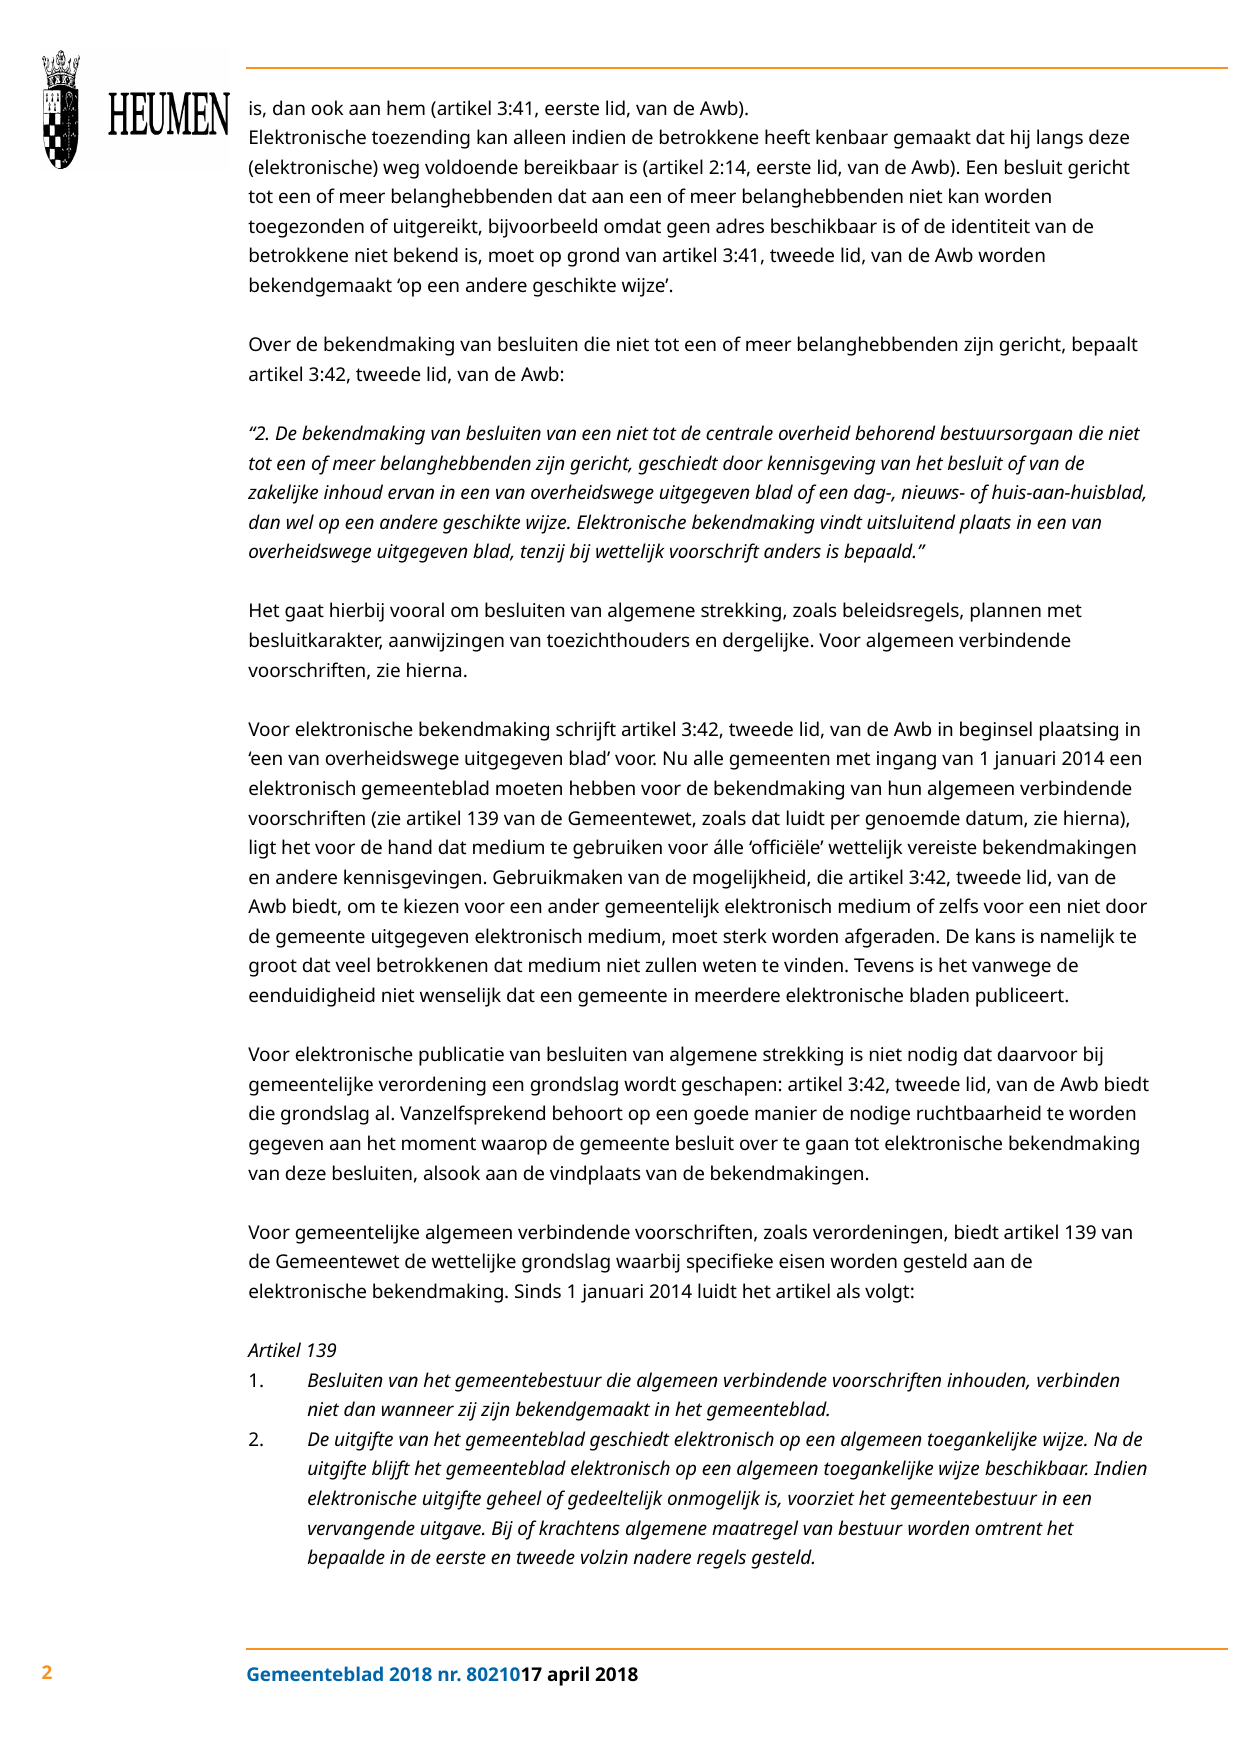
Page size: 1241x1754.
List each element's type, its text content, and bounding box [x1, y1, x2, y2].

picture [41, 47, 231, 172]
list Besluiten van het gemeentebestuur die algemeen verbindende voorschriften inhouden, verbinden niet dan wanneer zij zijn bekendgemaakt in het gemeenteblad. [248, 1367, 1152, 1422]
text Voor elektronische bekendmaking schrijft artikel 3:42, tweede lid, van de Awb in beginsel plaatsing in ‘een van overheidswege uitgegeven blad’ voor. Nu alle gemeenten met ingang van 1 januari 2014 een elektronisch gemeenteblad moeten hebben voor de bekendmaking van hun algemeen verbindende voorschriften (zie artikel 139 van de Gemeentewet, zoals dat luidt per genoemde datum, zie hierna), ligt het voor de hand dat medium te gebruiken voor álle ‘officiële’ wettelijk vereiste bekendmakingen en andere kennisgevingen. Gebruikmaken van de mogelijkheid, die artikel 3:42, tweede lid, van de Awb biedt, om te kiezen voor een ander gemeentelijk elektronisch medium of zelfs voor een niet door de gemeente uitgegeven elektronisch medium, moet sterk worden afgeraden. De kans is namelijk te groot dat veel betrokkenen dat medium niet zullen weten te vinden. Tevens is het vanwege de eenduidigheid niet wenselijk dat een gemeente in meerdere elektronische bladen publiceert. [248, 716, 1152, 1008]
text Over de bekendmaking van besluiten die niet tot een of meer belanghebbenden zijn gericht, bepaalt artikel 3:42, tweede lid, van de Awb: [248, 331, 1152, 387]
text Elektronische toezending kan alleen indien de betrokkene heeft kenbaar gemaakt dat hij langs deze (elektronische) weg voldoende bereikbaar is (artikel 2:14, eerste lid, van de Awb). Een besluit gericht tot een of meer belanghebbenden dat aan een of meer belanghebbenden niet kan worden toegezonden of uitgereikt, bijvoorbeeld omdat geen adres beschikbaar is of de identiteit van de betrokkene niet bekend is, moet op grond van artikel 3:41, tweede lid, van de Awb worden bekendgemaakt ‘op een andere geschikte wijze’. [248, 124, 1152, 298]
text Voor gemeentelijke algemeen verbindende voorschriften, zoals verordeningen, biedt artikel 139 van de Gemeentewet de wettelijke grondslag waarbij specifieke eisen worden gesteld aan de elektronische bekendmaking. Sinds 1 januari 2014 luidt het artikel als volgt: [248, 1219, 1152, 1304]
text Het gaat hierbij vooral om besluiten van algemene strekking, zoals beleidsregels, plannen met besluitkarakter, aanwijzingen van toezichthouders en dergelijke. Voor algemeen verbindende voorschriften, zie hierna. [248, 598, 1152, 683]
text is, dan ook aan hem (artikel 3:41, eerste lid, van de Awb). [248, 95, 1152, 121]
list De uitgifte van het gemeenteblad geschiedt elektronisch op een algemeen toegankelijke wijze. Na de uitgifte blijft het gemeenteblad elektronisch op een algemeen toegankelijke wijze beschikbaar. Indien elektronische uitgifte geheel of gedeeltelijk onmogelijk is, voorziet het gemeentebestuur in een vervangende uitgave. Bij of krachtens algemene maatregel van bestuur worden omtrent het bepaalde in de eerste en tweede volzin nadere regels gesteld. [248, 1426, 1152, 1570]
text Voor elektronische publicatie van besluiten van algemene strekking is niet nodig dat daarvoor bij gemeentelijke verordening een grondslag wordt geschapen: artikel 3:42, tweede lid, van de Awb biedt die grondslag al. Vanzelfsprekend behoort op een goede manier de nodige ruchtbaarheid te worden gegeven aan het moment waarop de gemeente besluit over te gaan tot elektronische bekendmaking van deze besluiten, alsook aan de vindplaats van de bekendmakingen. [248, 1041, 1152, 1186]
text “2. De bekendmaking van besluiten van een niet tot de centrale overheid behorend bestuursorgaan die niet tot een of meer belanghebbenden zijn gericht, geschiedt door kennisgeving van het besluit of van de zakelijke inhoud ervan in een van overheidswege uitgegeven blad of een dag-, nieuws- of huis-aan-huisblad, dan wel op een andere geschikte wijze. Elektronische bekendmaking vindt uitsluitend plaats in een van overheidswege uitgegeven blad, tenzij bij wettelijk voorschrift anders is bepaald.” [248, 420, 1152, 564]
text Artikel 139 [248, 1337, 1152, 1363]
